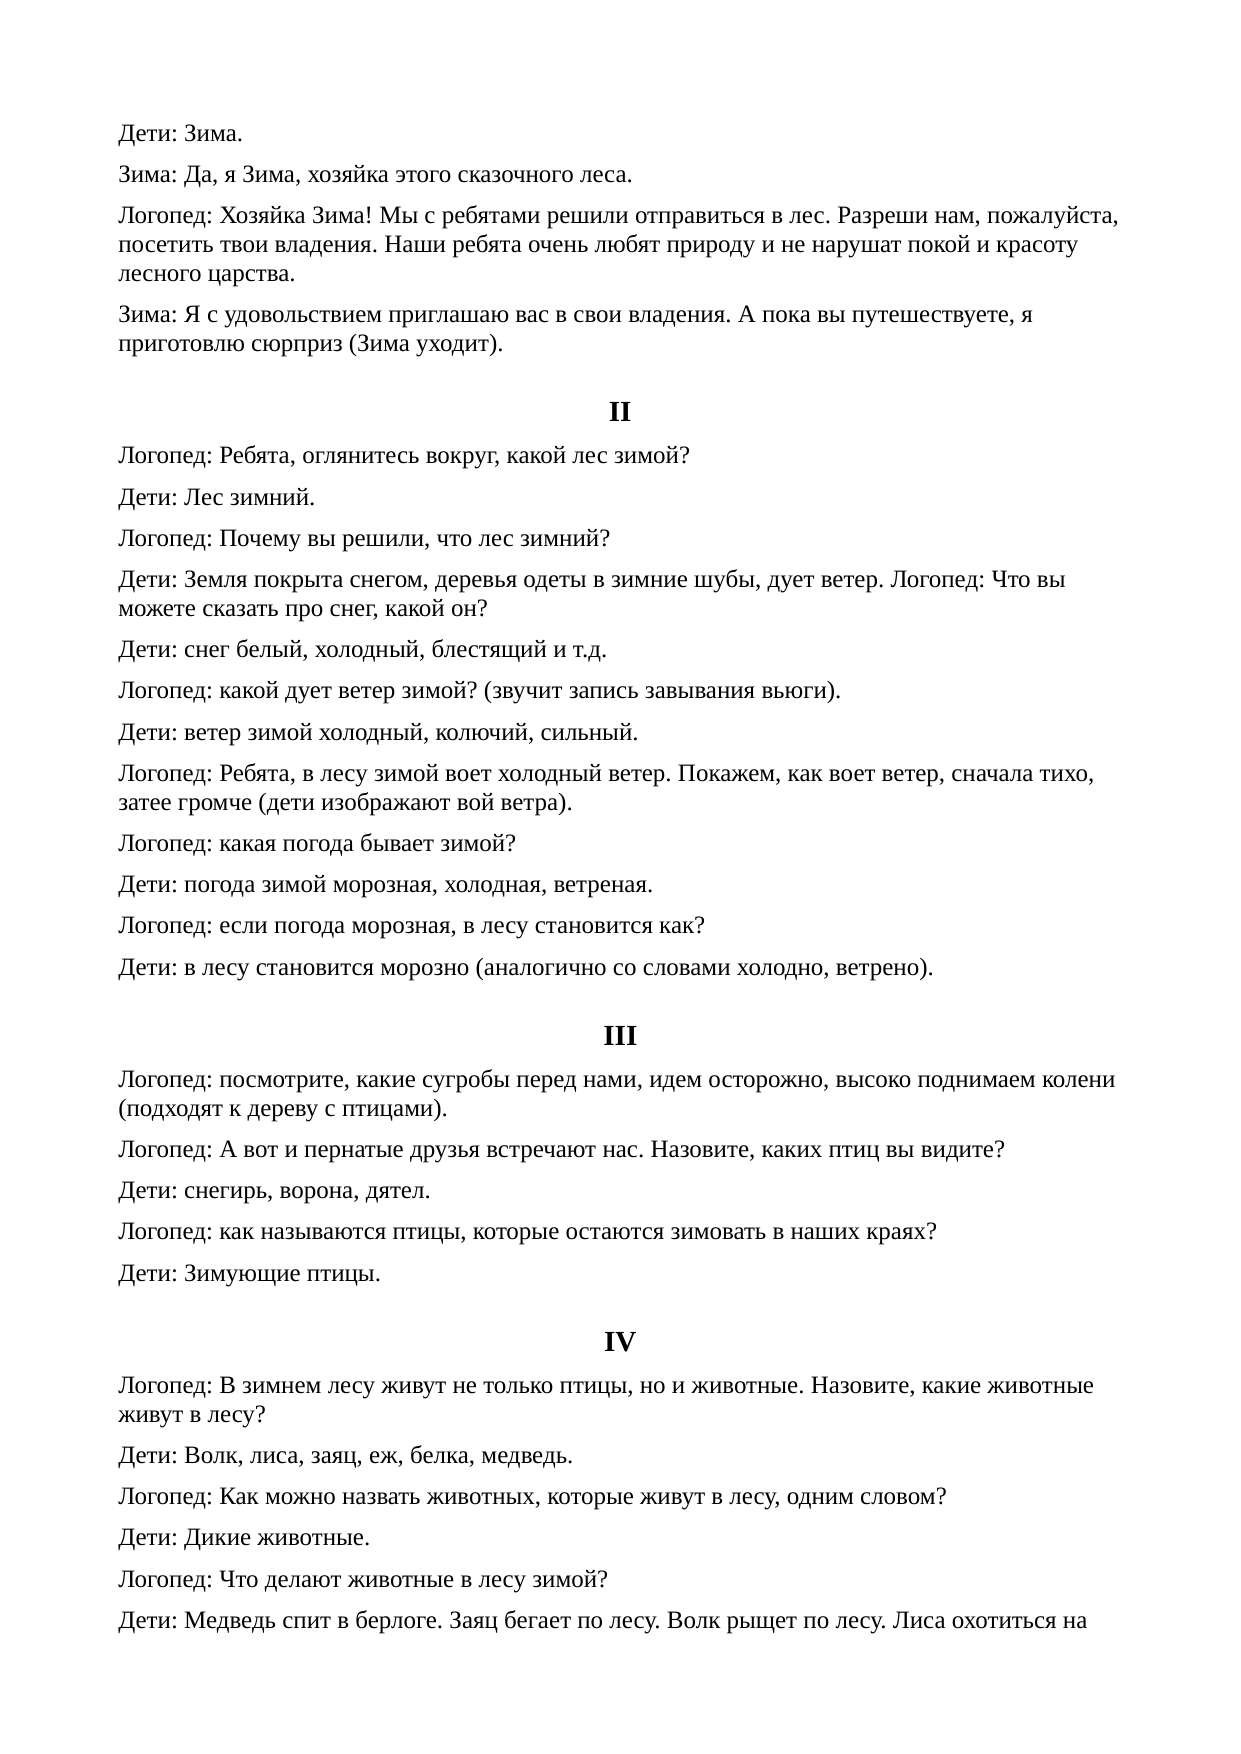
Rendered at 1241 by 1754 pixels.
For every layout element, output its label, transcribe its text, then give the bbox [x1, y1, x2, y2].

subtitle III [118, 1018, 1122, 1051]
text Дети: в лесу становится морозно (аналогично со словами холодно, ветрено). [118, 952, 1122, 980]
text Логопед: Хозяйка Зима! Мы с ребятами решили отправиться в лес. Разреши нам, пожалуйста, посетить твои владения. Наши ребята очень любят природу и не нарушат покой и красоту лесного царства. [118, 201, 1122, 287]
text Дети: Зима. [118, 118, 1122, 147]
text Зима: Да, я Зима, хозяйка этого сказочного леса. [118, 159, 1122, 188]
subtitle II [118, 394, 1122, 428]
text Дети: Зимующие птицы. [118, 1258, 1122, 1286]
text Дети: снегирь, ворона, дятел. [118, 1175, 1122, 1204]
text Логопед: Что делают животные в лесу зимой? [118, 1564, 1122, 1592]
text Дети: погода зимой морозная, холодная, ветреная. [118, 869, 1122, 898]
text Логопед: Как можно назвать животных, которые живут в лесу, одним словом? [118, 1481, 1122, 1510]
subtitle IV [118, 1324, 1122, 1357]
text Дети: Лес зимний. [118, 482, 1122, 510]
text Дети: Медведь спит в берлоге. Заяц бегает по лесу. Волк рыщет по лесу. Лиса охотиться на [118, 1605, 1122, 1634]
text Дети: снег белый, холодный, блестящий и т.д. [118, 634, 1122, 663]
text Логопед: Ребята, в лесу зимой воет холодный ветер. Покажем, как воет ветер, сначала тихо, затее громче (дети изображают вой ветра). [118, 758, 1122, 815]
text Логопед: если погода морозная, в лесу становится как? [118, 910, 1122, 939]
text Дети: Земля покрыта снегом, деревья одеты в зимние шубы, дует ветер. Логопед: Что вы можете сказать про снег, какой он? [118, 564, 1122, 622]
text Дети: Волк, лиса, заяц, еж, белка, медведь. [118, 1440, 1122, 1469]
text Логопед: А вот и пернатые друзья встречают нас. Назовите, каких птиц вы видите? [118, 1134, 1122, 1163]
text Логопед: В зимнем лесу живут не только птицы, но и животные. Назовите, какие животные живут в лесу? [118, 1370, 1122, 1427]
text Логопед: Почему вы решили, что лес зимний? [118, 523, 1122, 552]
text Логопед: Ребята, оглянитесь вокруг, какой лес зимой? [118, 440, 1122, 469]
text Логопед: какой дует ветер зимой? (звучит запись завывания вьюги). [118, 675, 1122, 704]
text Зима: Я с удовольствием приглашаю вас в свои владения. А пока вы путешествуете, я приготовлю сюрприз (Зима уходит). [118, 299, 1122, 357]
text Дети: ветер зимой холодный, колючий, сильный. [118, 717, 1122, 745]
text Дети: Дикие животные. [118, 1522, 1122, 1551]
text Логопед: посмотрите, какие сугробы перед нами, идем осторожно, высоко поднимаем колени (подходят к дереву с птицами). [118, 1064, 1122, 1121]
text Логопед: какая погода бывает зимой? [118, 828, 1122, 857]
text Логопед: как называются птицы, которые остаются зимовать в наших краях? [118, 1216, 1122, 1245]
